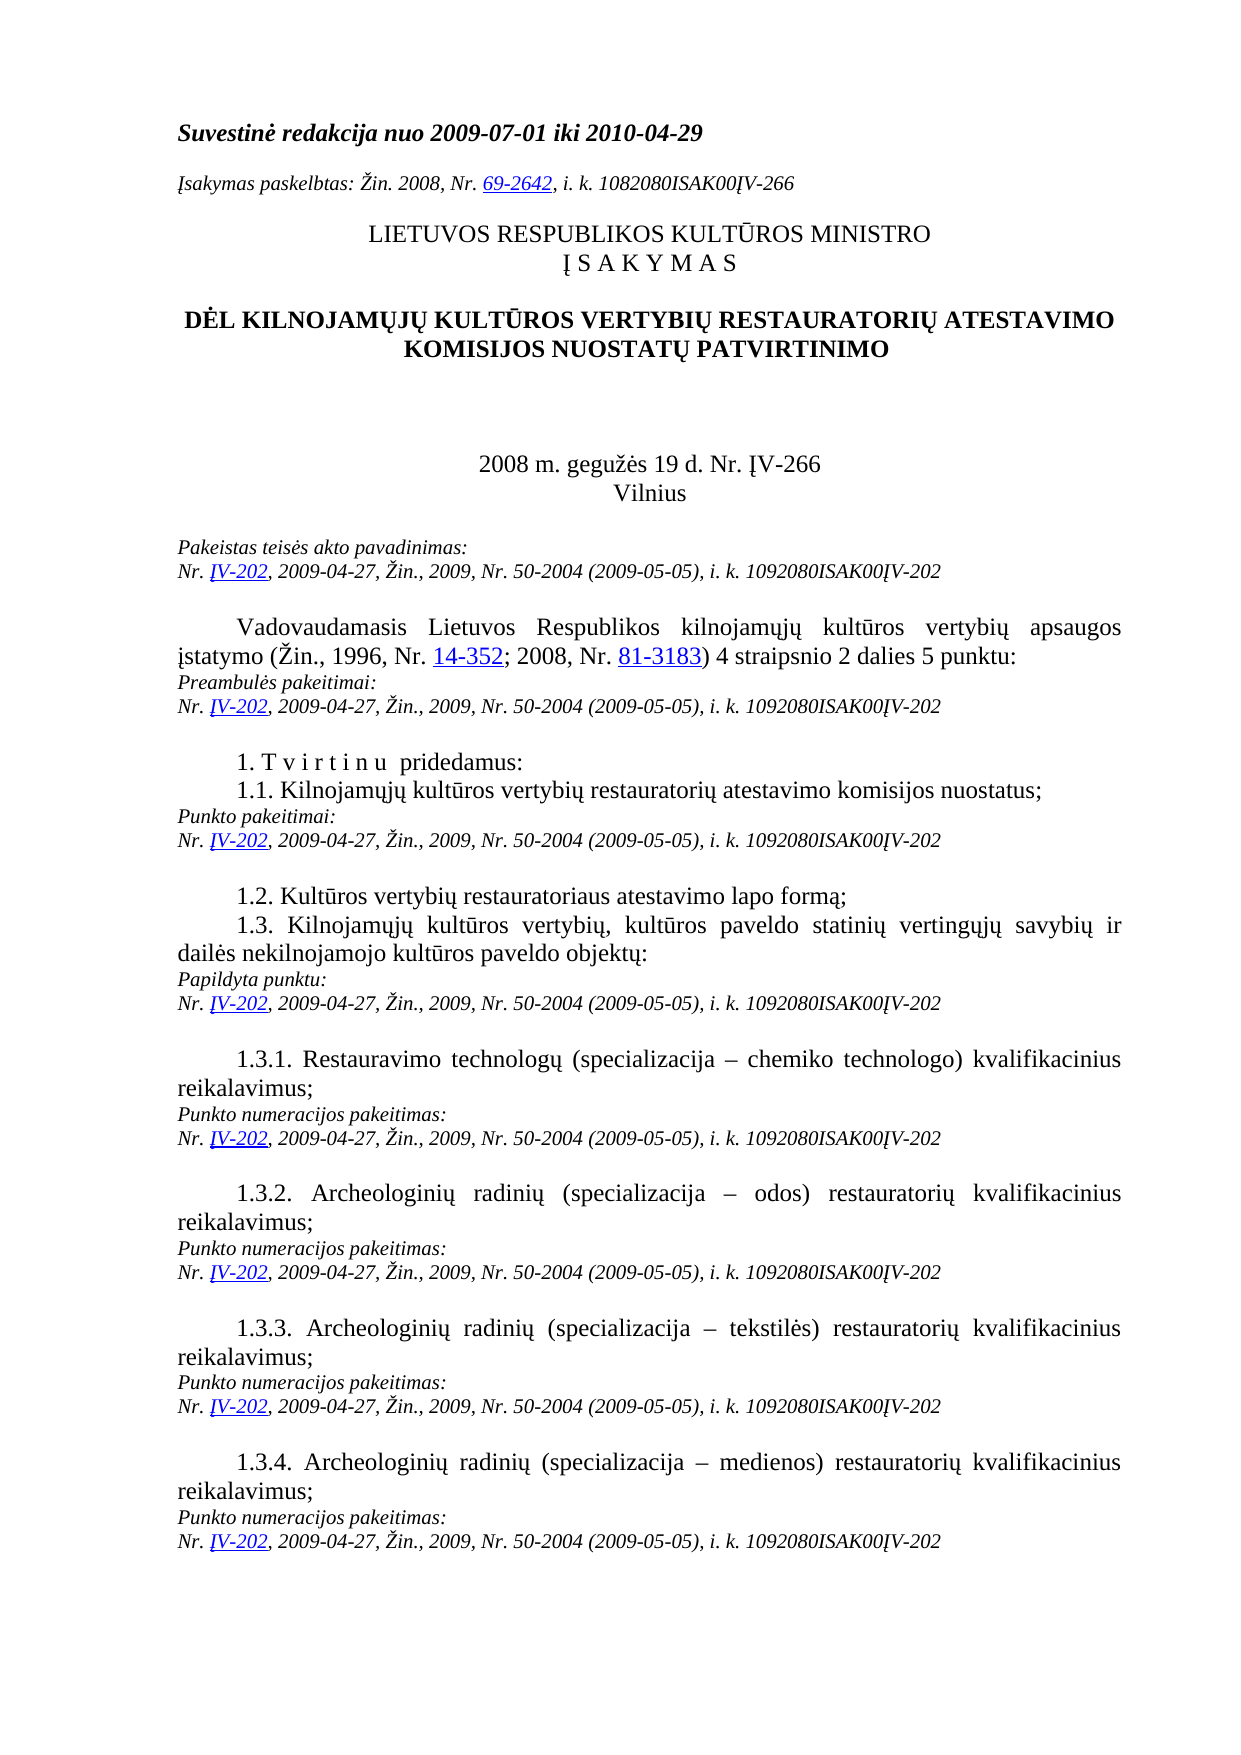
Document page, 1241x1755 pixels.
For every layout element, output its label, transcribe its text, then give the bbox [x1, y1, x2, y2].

text 1.3. Kilnojamųjų kultūros vertybių, kultūros paveldo statinių vertingųjų savybių ir dailės nekilnojamojo kultūros paveldo objektų: [177, 910, 1122, 967]
text Punkto numeracijos pakeitimas: [177, 1370, 1122, 1394]
text Nr. ĮV-202, 2009-04-27, Žin., 2009, Nr. 50-2004 (2009-05-05), i. k. 1092080ISAK00ĮV-202 [177, 991, 1122, 1015]
text Vadovaudamasis Lietuvos Respublikos kilnojamųjų kultūros vertybių apsaugos įstatymo (Žin., 1996, Nr. 14-352; 2008, Nr. 81-3183) 4 straipsnio 2 dalies 5 punktu: [177, 612, 1122, 670]
text Papildyta punktu: [177, 967, 1122, 991]
text Punkto numeracijos pakeitimas: [177, 1102, 1122, 1126]
text 1. Tvirtinu pridedamus: [177, 747, 1122, 775]
text 2008 m. gegužės 19 d. Nr. ĮV-266 [177, 449, 1122, 478]
text Nr. ĮV-202, 2009-04-27, Žin., 2009, Nr. 50-2004 (2009-05-05), i. k. 1092080ISAK00ĮV-202 [177, 828, 1122, 852]
text 1.3.2. Archeologinių radinių (specializacija – odos) restauratorių kvalifikacinius reikalavimus; [177, 1178, 1122, 1236]
text 1.3.3. Archeologinių radinių (specializacija – tekstilės) restauratorių kvalifikacinius reikalavimus; [177, 1313, 1122, 1370]
text 1.2. Kultūros vertybių restauratoriaus atestavimo lapo formą; [177, 881, 1122, 910]
text Nr. ĮV-202, 2009-04-27, Žin., 2009, Nr. 50-2004 (2009-05-05), i. k. 1092080ISAK00ĮV-202 [177, 1529, 1122, 1553]
text 1.3.4. Archeologinių radinių (specializacija – medienos) restauratorių kvalifikacinius reikalavimus; [177, 1447, 1122, 1505]
text Nr. ĮV-202, 2009-04-27, Žin., 2009, Nr. 50-2004 (2009-05-05), i. k. 1092080ISAK00ĮV-202 [177, 1260, 1122, 1284]
text Vilnius [177, 478, 1122, 507]
text Punkto numeracijos pakeitimas: [177, 1505, 1122, 1529]
text Preambulės pakeitimai: [177, 670, 1122, 694]
text ĮSAKYMAS [177, 248, 1122, 277]
text Nr. ĮV-202, 2009-04-27, Žin., 2009, Nr. 50-2004 (2009-05-05), i. k. 1092080ISAK00ĮV-202 [177, 694, 1122, 718]
text Įsakymas paskelbtas: Žin. 2008, Nr. 69-2642, i. k. 1082080ISAK00ĮV-266 [177, 171, 1122, 195]
text Punkto pakeitimai: [177, 804, 1122, 828]
text LIETUVOS RESPUBLIKOS KULTŪROS MINISTRO [177, 219, 1122, 248]
text Suvestinė redakcija nuo 2009-07-01 iki 2010-04-29 [177, 118, 1122, 147]
text 1.1. Kilnojamųjų kultūros vertybių restauratorių atestavimo komisijos nuostatus; [177, 775, 1122, 804]
text Pakeistas teisės akto pavadinimas: [177, 535, 1122, 559]
text Punkto numeracijos pakeitimas: [177, 1236, 1122, 1260]
text Nr. ĮV-202, 2009-04-27, Žin., 2009, Nr. 50-2004 (2009-05-05), i. k. 1092080ISAK00ĮV-202 [177, 1126, 1122, 1150]
text Nr. ĮV-202, 2009-04-27, Žin., 2009, Nr. 50-2004 (2009-05-05), i. k. 1092080ISAK00ĮV-202 [177, 559, 1122, 583]
text 1.3.1. Restauravimo technologų (specializacija – chemiko technologo) kvalifikacinius reikalavimus; [177, 1044, 1122, 1102]
text DĖL KILNOJAMŲJŲ KULTŪROS VERTYBIŲ RESTAURATORIŲ ATESTAVIMO KOMISIJOS NUOSTATŲ PATVIRTINIMO [177, 305, 1122, 363]
text Nr. ĮV-202, 2009-04-27, Žin., 2009, Nr. 50-2004 (2009-05-05), i. k. 1092080ISAK00ĮV-202 [177, 1394, 1122, 1418]
